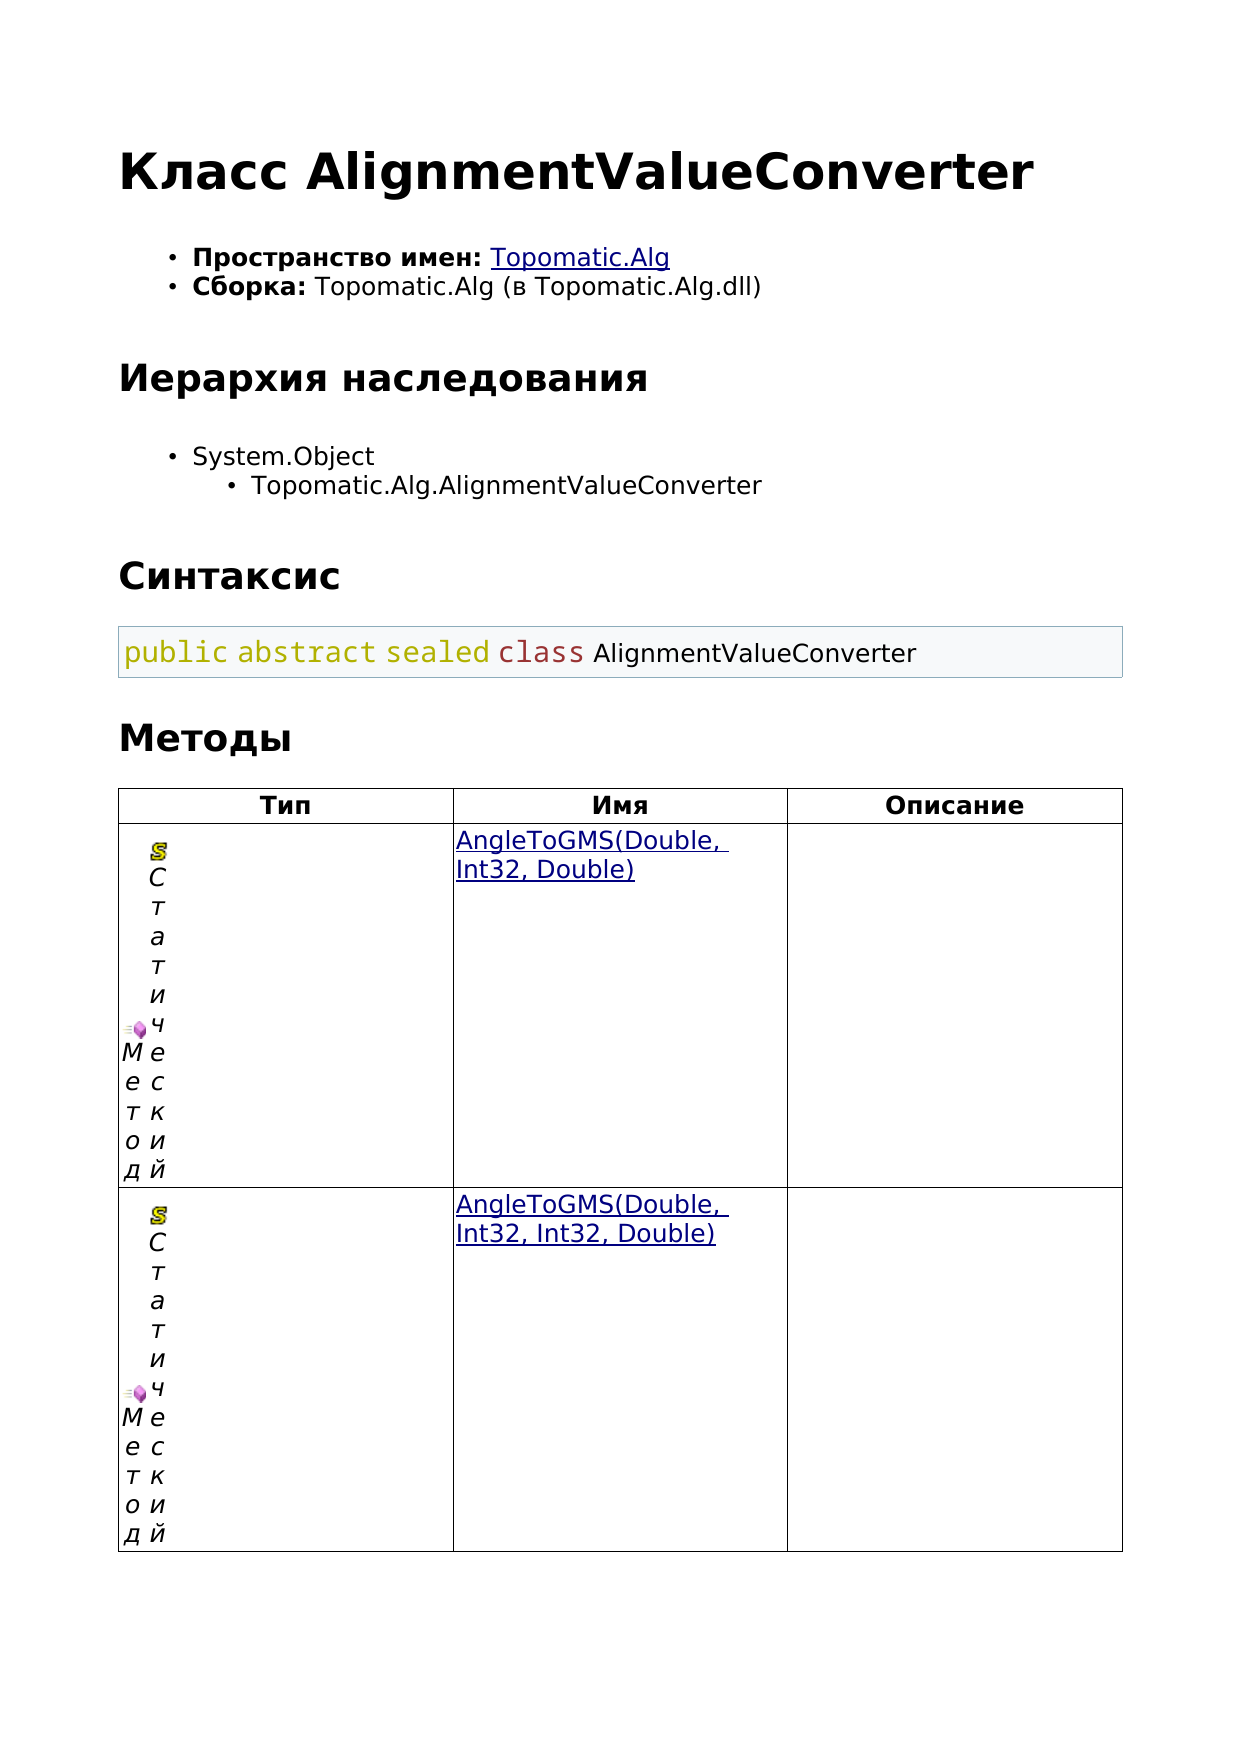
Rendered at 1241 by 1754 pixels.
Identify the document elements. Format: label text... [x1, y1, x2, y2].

subtitle Синтаксис [118, 554, 1122, 598]
table_header Имя [454, 789, 787, 823]
picture [121, 1021, 146, 1039]
list System.Object [177, 442, 1122, 471]
table_header Описание [788, 789, 1122, 823]
table_header Тип [119, 789, 453, 823]
table_cell AngleToGMS(Double, Int32, Double) [454, 824, 787, 1187]
picture [146, 1202, 172, 1228]
subtitle Методы [118, 717, 1122, 761]
list Topomatic.Alg.AlignmentValueConverter [236, 471, 1122, 500]
list Сборка: Topomatic.Alg (в Topomatic.Alg.dll) [177, 272, 1122, 302]
table_cell [119, 1188, 453, 1551]
table_header public abstract sealed class AlignmentValueConverter [119, 627, 1122, 677]
table_cell AngleToGMS(Double, Int32, Int32, Double) [454, 1188, 787, 1551]
table_cell [119, 824, 453, 1187]
table_cell [788, 824, 1122, 1187]
list Пространство имен: Topomatic.Alg [177, 243, 1122, 272]
picture [121, 1385, 146, 1403]
subtitle Иерархия наследования [118, 356, 1122, 400]
table_cell [788, 1188, 1122, 1551]
subtitle Класс AlignmentValueConverter [118, 143, 1122, 201]
picture [146, 838, 172, 864]
